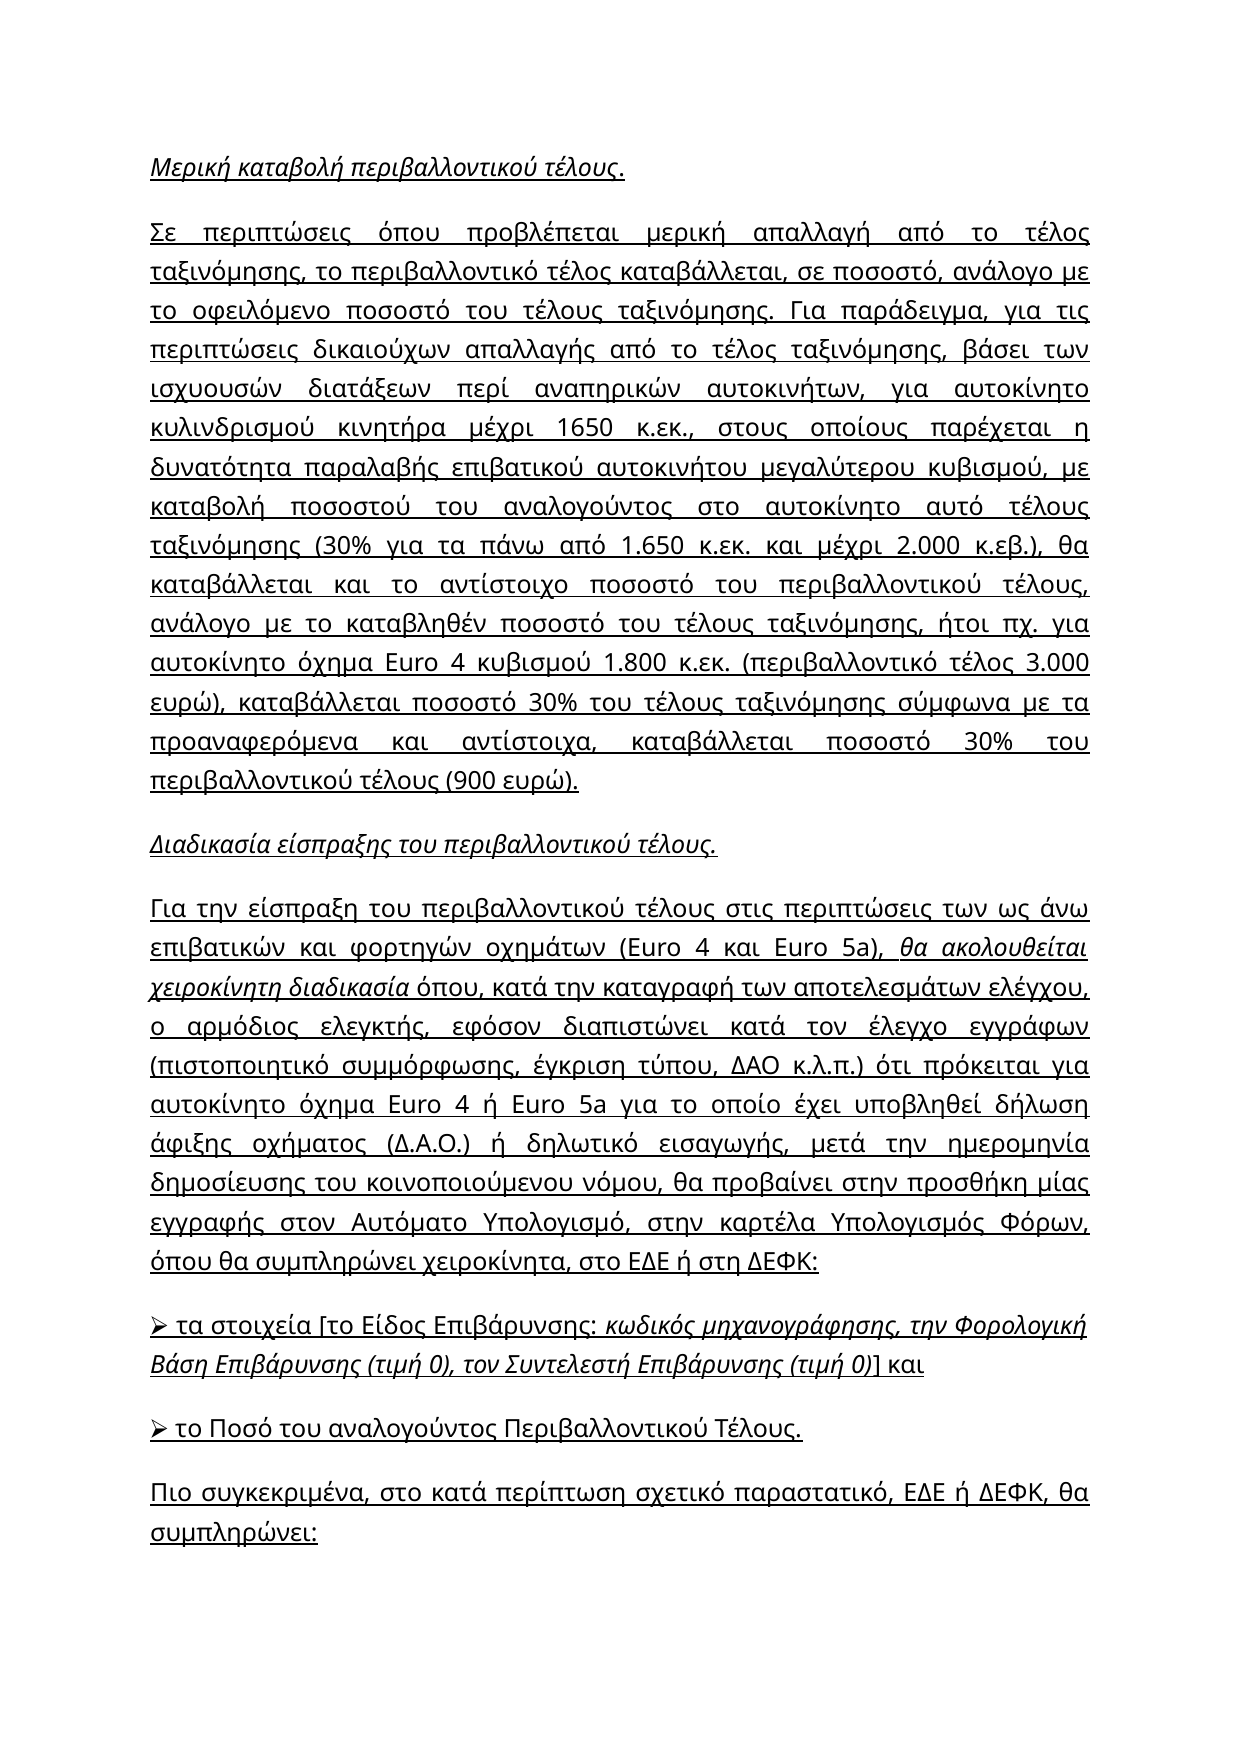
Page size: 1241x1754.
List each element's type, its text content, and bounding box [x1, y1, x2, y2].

text αυτοκίνητο όχημα Euro 4 ή Euro 5a για το οποίο έχει υποβληθεί δήλωση [150, 1078, 1090, 1116]
text όπου θα συμπληρώνει χειροκίνητα, στο ΕΔΕ ή στη ΔΕΦΚ: [150, 1235, 1090, 1277]
text περιβαλλοντικού τέλους (900 ευρώ). [150, 754, 1090, 797]
text ευρώ), καταβάλλεται ποσοστό 30% του τέλους ταξινόμησης σύμφωνα με τα [150, 676, 1090, 713]
text δημοσίευσης του κοινοποιούμενου νόμου, θα προβαίνει στην προσθήκη μίας [150, 1157, 1090, 1194]
text το οφειλόμενο ποσοστό του τέλους ταξινόμησης. Για παράδειγμα, για τις [150, 284, 1090, 321]
text ο αρμόδιος ελεγκτής, εφόσον διαπιστώνει κατά τον έλεγχο εγγράφων [150, 1000, 1090, 1037]
text επιβατικών και φορτηγών οχημάτων (Euro 4 και Euro 5a), θα ακολουθείται χειροκίνητη διαδικασία όπου, κατά την καταγραφή των αποτελεσμάτων ελέγχου, [150, 922, 1090, 998]
text Σε περιπτώσεις όπου προβλέπεται μερική απαλλαγή από το τέλος [150, 214, 1090, 243]
text αυτοκίνητο όχημα Euro 4 κυβισμού 1.800 κ.εκ. (περιβαλλοντικό τέλος 3.000 [150, 637, 1090, 674]
text ⮚ τα στοιχεία [το Είδος Επιβάρυνσης: κωδικός μηχανογράφησης, την Φορολογική Βάση Επιβάρυνσης (τιμή 0), τον Συντελεστή Επιβάρυνσης (τιμή 0)] και [150, 1307, 1090, 1381]
text κυλινδρισμού κινητήρα μέχρι 1650 κ.εκ., στους οποίους παρέχεται η [150, 402, 1090, 439]
text δυνατότητα παραλαβής επιβατικού αυτοκινήτου μεγαλύτερου κυβισμού, με [150, 441, 1090, 478]
text ⮚ το Ποσό του αναλογούντος Περιβαλλοντικού Τέλους. [150, 1411, 1090, 1445]
text καταβολή ποσοστού του αναλογούντος στο αυτοκίνητο αυτό τέλους [150, 480, 1090, 517]
text εγγραφής στον Αυτόματο Υπολογισμό, στην καρτέλα Υπολογισμός Φόρων, [150, 1196, 1090, 1233]
text άφιξης οχήματος (Δ.Α.Ο.) ή δηλωτικό εισαγωγής, μετά την ημερομηνία [150, 1117, 1090, 1155]
text προαναφερόμενα και αντίστοιχα, καταβάλλεται ποσοστό 30% του [150, 715, 1090, 752]
text ανάλογο με το καταβληθέν ποσοστό του τέλους ταξινόμησης, ήτοι πχ. για [150, 597, 1090, 635]
text συμπληρώνει: [150, 1506, 1090, 1548]
text Μερική καταβολή περιβαλλοντικού τέλους. [150, 150, 1090, 184]
text ταξινόμησης, το περιβαλλοντικό τέλος καταβάλλεται, σε ποσοστό, ανάλογο με [150, 245, 1090, 282]
text Διαδικασία είσπραξης του περιβαλλοντικού τέλους. [150, 827, 1090, 861]
text ταξινόμησης (30% για τα πάνω από 1.650 κ.εκ. και μέχρι 2.000 κ.εβ.), θα καταβάλλεται και το αντίστοιχο ποσοστό του περιβαλλοντικού τέλους, [150, 519, 1090, 596]
text Για την είσπραξη του περιβαλλοντικού τέλους στις περιπτώσεις των ως άνω [150, 891, 1090, 920]
text Πιο συγκεκριμένα, στο κατά περίπτωση σχετικό παραστατικό, ΕΔΕ ή ΔΕΦΚ, θα [150, 1475, 1090, 1504]
text περιπτώσεις δικαιούχων απαλλαγής από το τέλος ταξινόμησης, βάσει των [150, 323, 1090, 361]
text (πιστοποιητικό συμμόρφωσης, έγκριση τύπου, ΔΑΟ κ.λ.π.) ότι πρόκειται για [150, 1039, 1090, 1076]
text ισχυουσών διατάξεων περί αναπηρικών αυτοκινήτων, για αυτοκίνητο [150, 362, 1090, 400]
